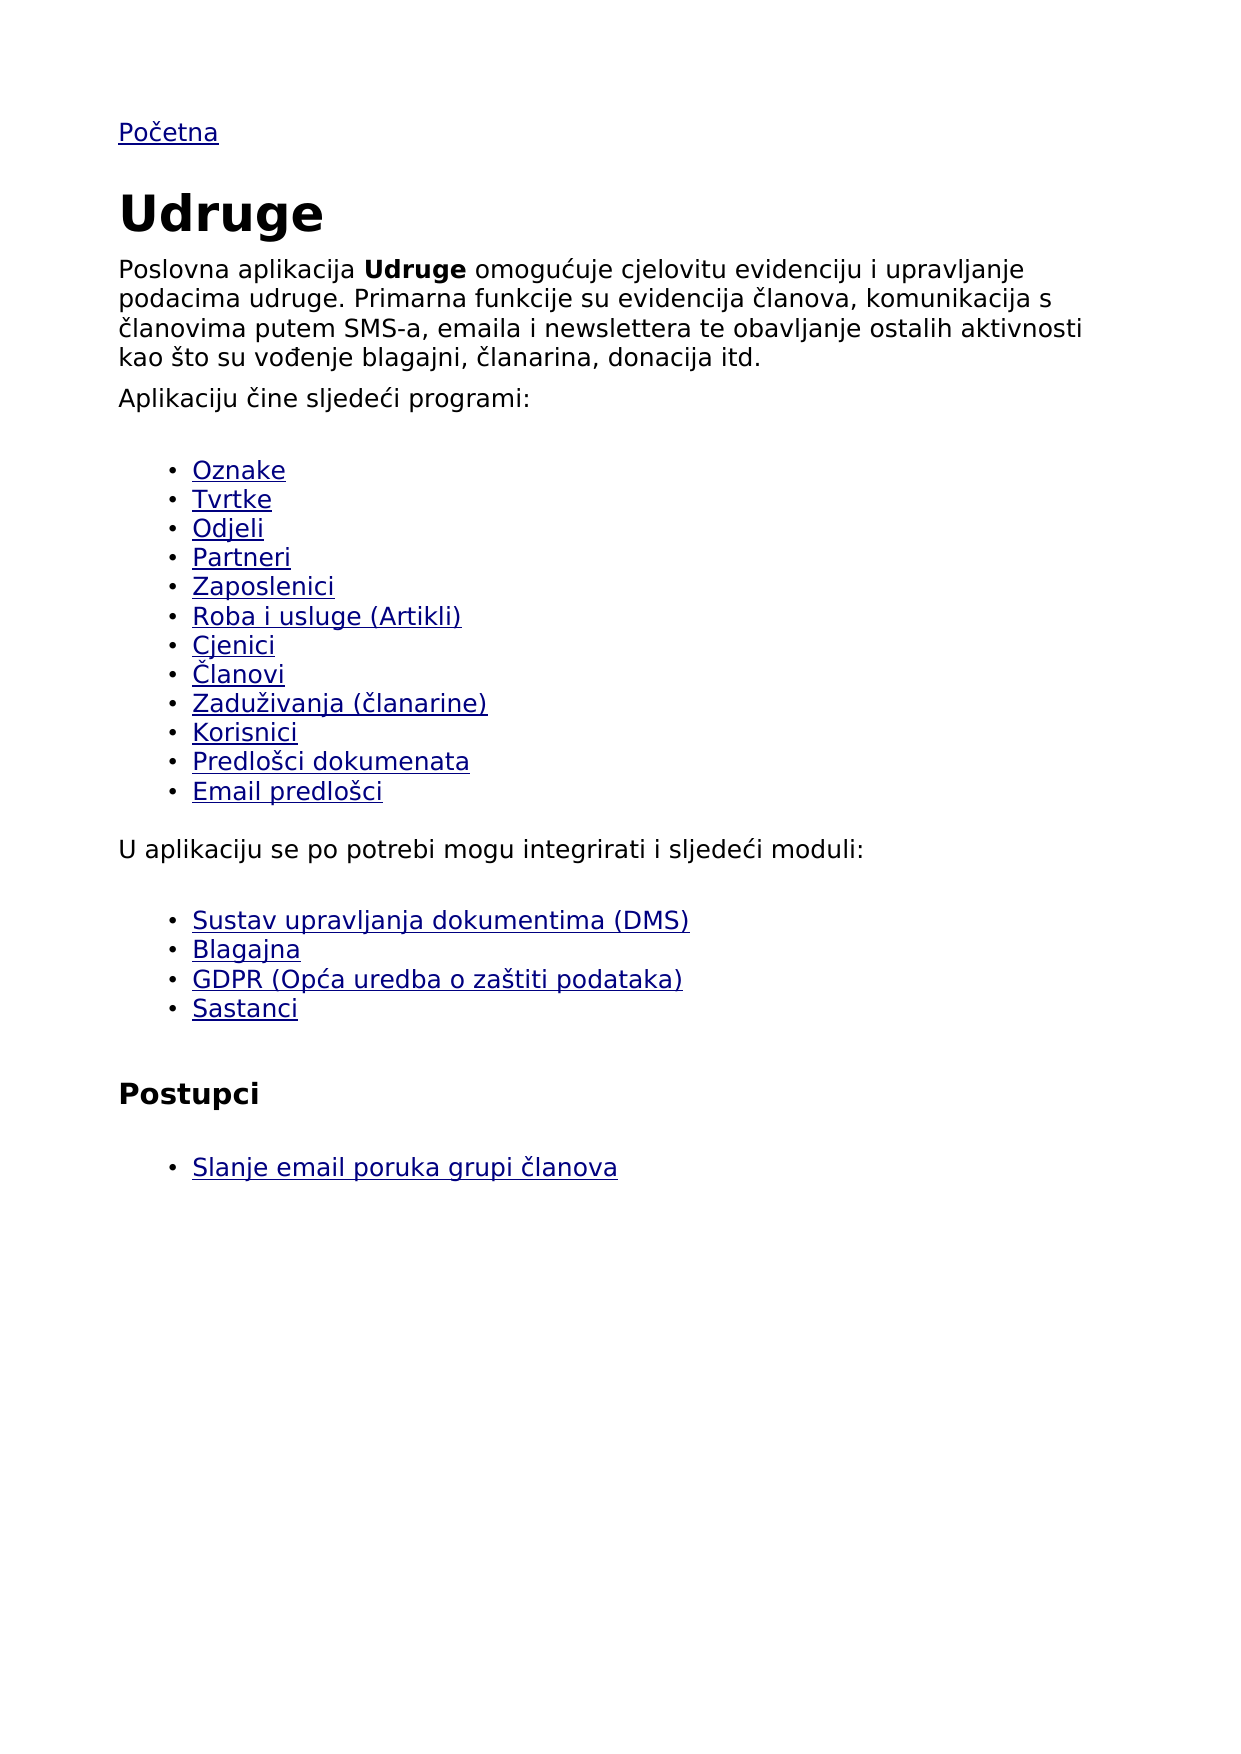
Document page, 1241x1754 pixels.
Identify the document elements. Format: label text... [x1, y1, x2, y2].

list Tvrtke [177, 485, 1122, 514]
text Poslovna aplikacija Udruge omogućuje cjelovitu evidenciju i upravljanje podacima udruge. Primarna funkcije su evidencija članova, komunikacija s članovima putem SMS-a, emaila i newslettera te obavljanje ostalih aktivnosti kao što su vođenje blagajni, članarina, donacija itd. [118, 256, 1122, 372]
list Oznake [177, 456, 1122, 485]
text Početna [118, 118, 1122, 147]
list Cjenici [177, 631, 1122, 660]
subtitle Udruge [118, 185, 1122, 243]
list Članovi [177, 660, 1122, 689]
list GDPR (Opća uredba o zaštiti podataka) [177, 965, 1122, 994]
list Partneri [177, 543, 1122, 572]
list Roba i usluge (Artikli) [177, 602, 1122, 631]
text U aplikaciju se po potrebi mogu integrirati i sljedeći moduli: [118, 835, 1122, 864]
list Sastanci [177, 994, 1122, 1023]
subtitle Postupci [118, 1078, 1122, 1112]
list Slanje email poruka grupi članova [177, 1153, 1122, 1183]
list Korisnici [177, 718, 1122, 747]
list Predlošci dokumenata [177, 747, 1122, 777]
list Blagajna [177, 936, 1122, 965]
text Aplikaciju čine sljedeći programi: [118, 385, 1122, 414]
list Zaduživanja (članarine) [177, 689, 1122, 718]
list Email predlošci [177, 777, 1122, 806]
list Odjeli [177, 514, 1122, 543]
list Sustav upravljanja dokumentima (DMS) [177, 906, 1122, 936]
list Zaposlenici [177, 572, 1122, 602]
